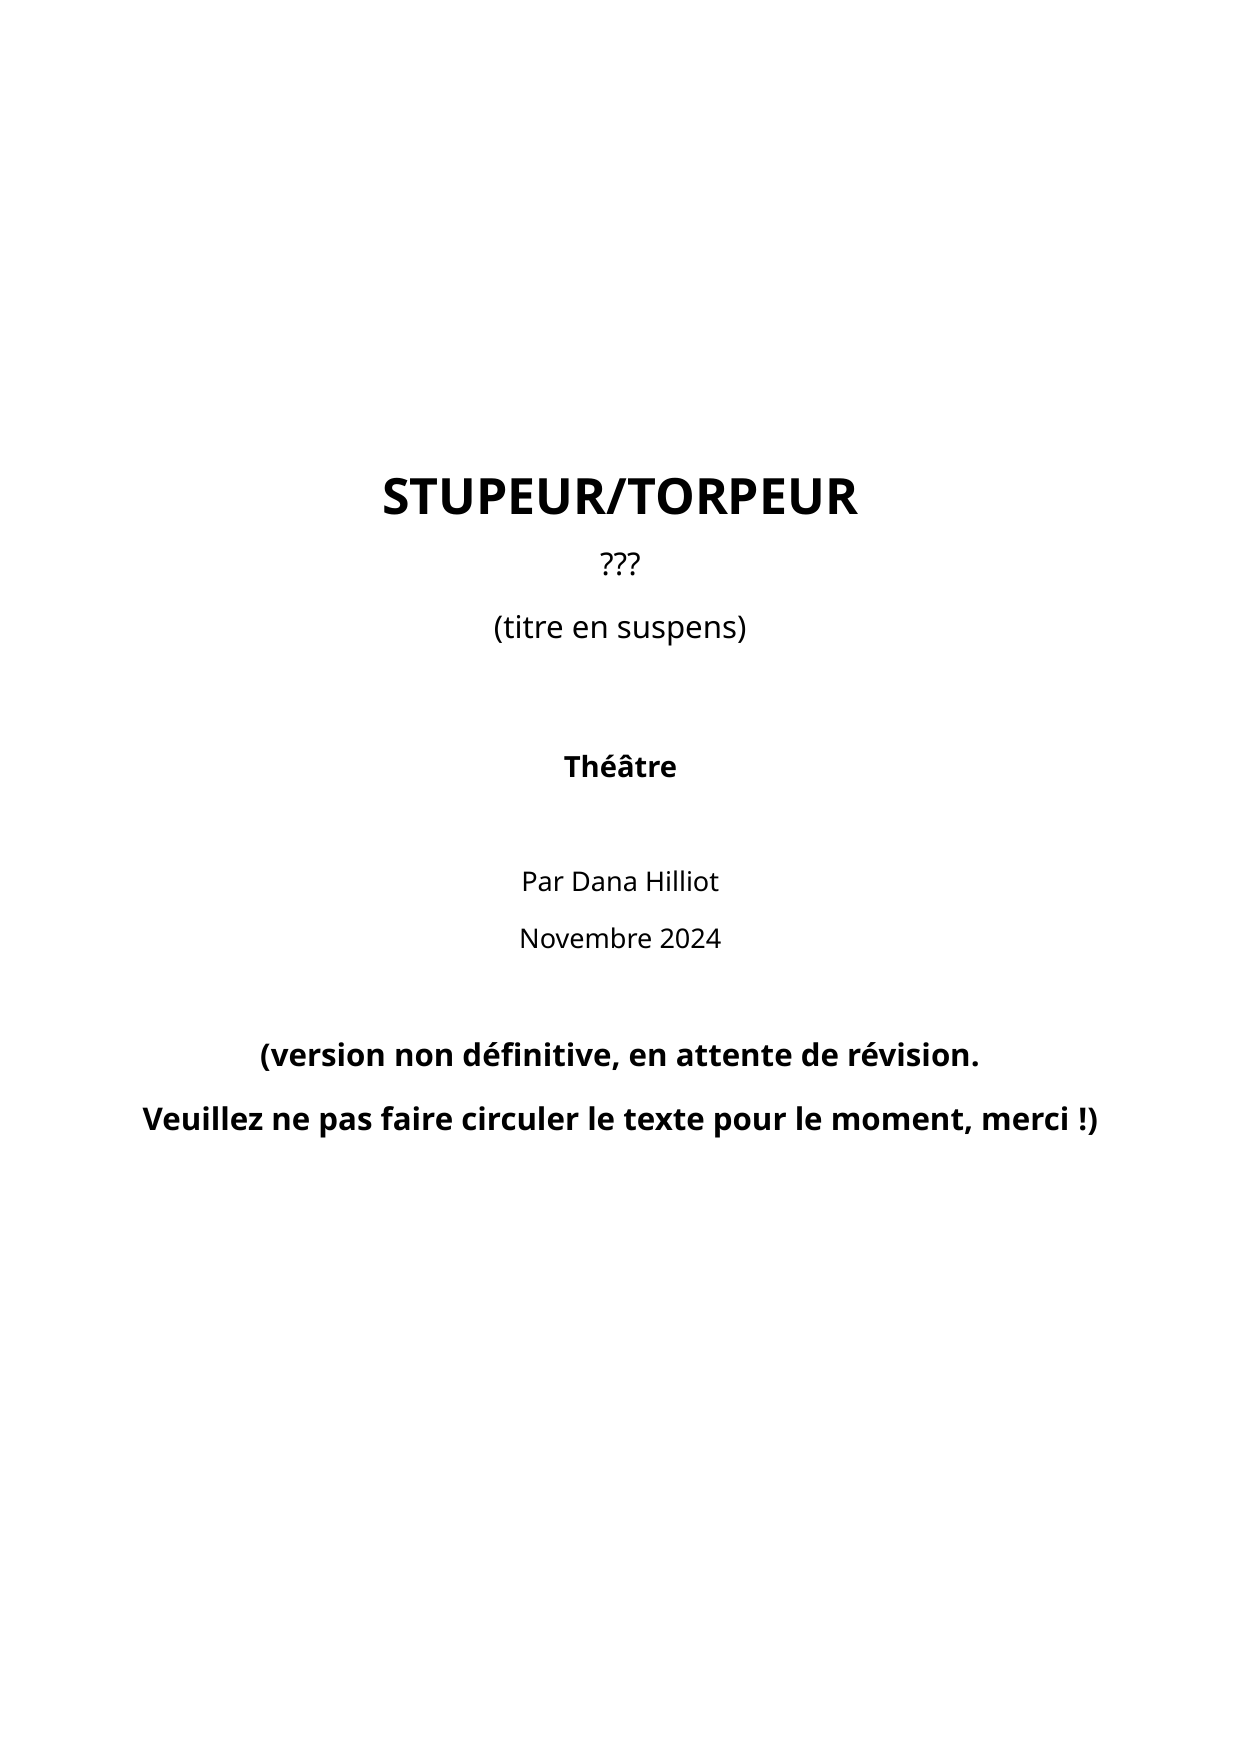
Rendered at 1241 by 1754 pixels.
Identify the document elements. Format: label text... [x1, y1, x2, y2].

text Veuillez ne pas faire circuler le texte pour le moment, merci !) [118, 1097, 1122, 1139]
text (titre en suspens) [118, 605, 1122, 648]
subtitle STUPEUR/TORPEUR [118, 461, 1122, 529]
subtitle Théâtre [118, 747, 1122, 786]
text Novembre 2024 [118, 919, 1122, 956]
text (version non définitive, en attente de révision. [118, 1033, 1122, 1076]
text Par Dana Hilliot [118, 862, 1122, 899]
text ??? [118, 541, 1122, 584]
